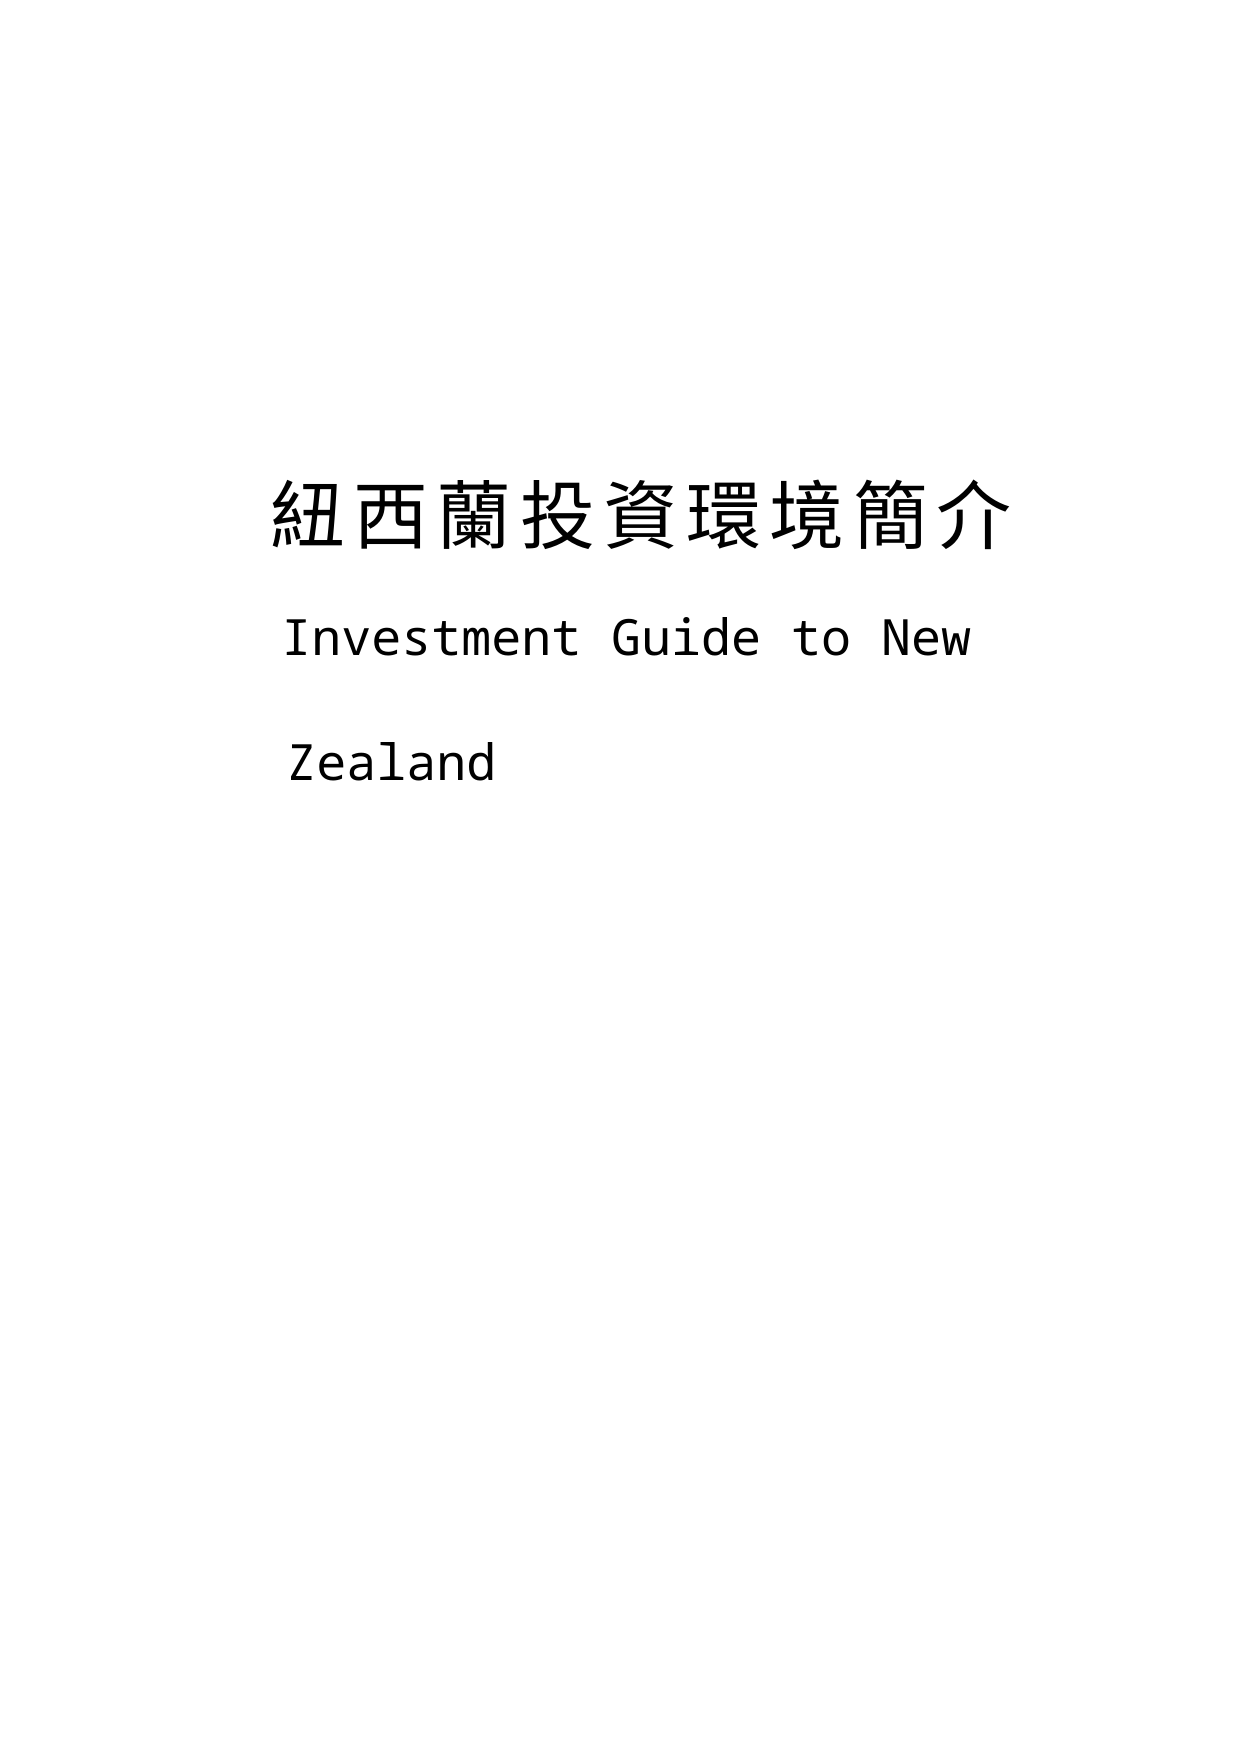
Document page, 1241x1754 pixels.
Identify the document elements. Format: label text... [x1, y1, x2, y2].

table_cell 紐西蘭投資環境簡介 Investment Guide to New Zealand [183, 385, 1074, 813]
table_header [183, 250, 1074, 385]
